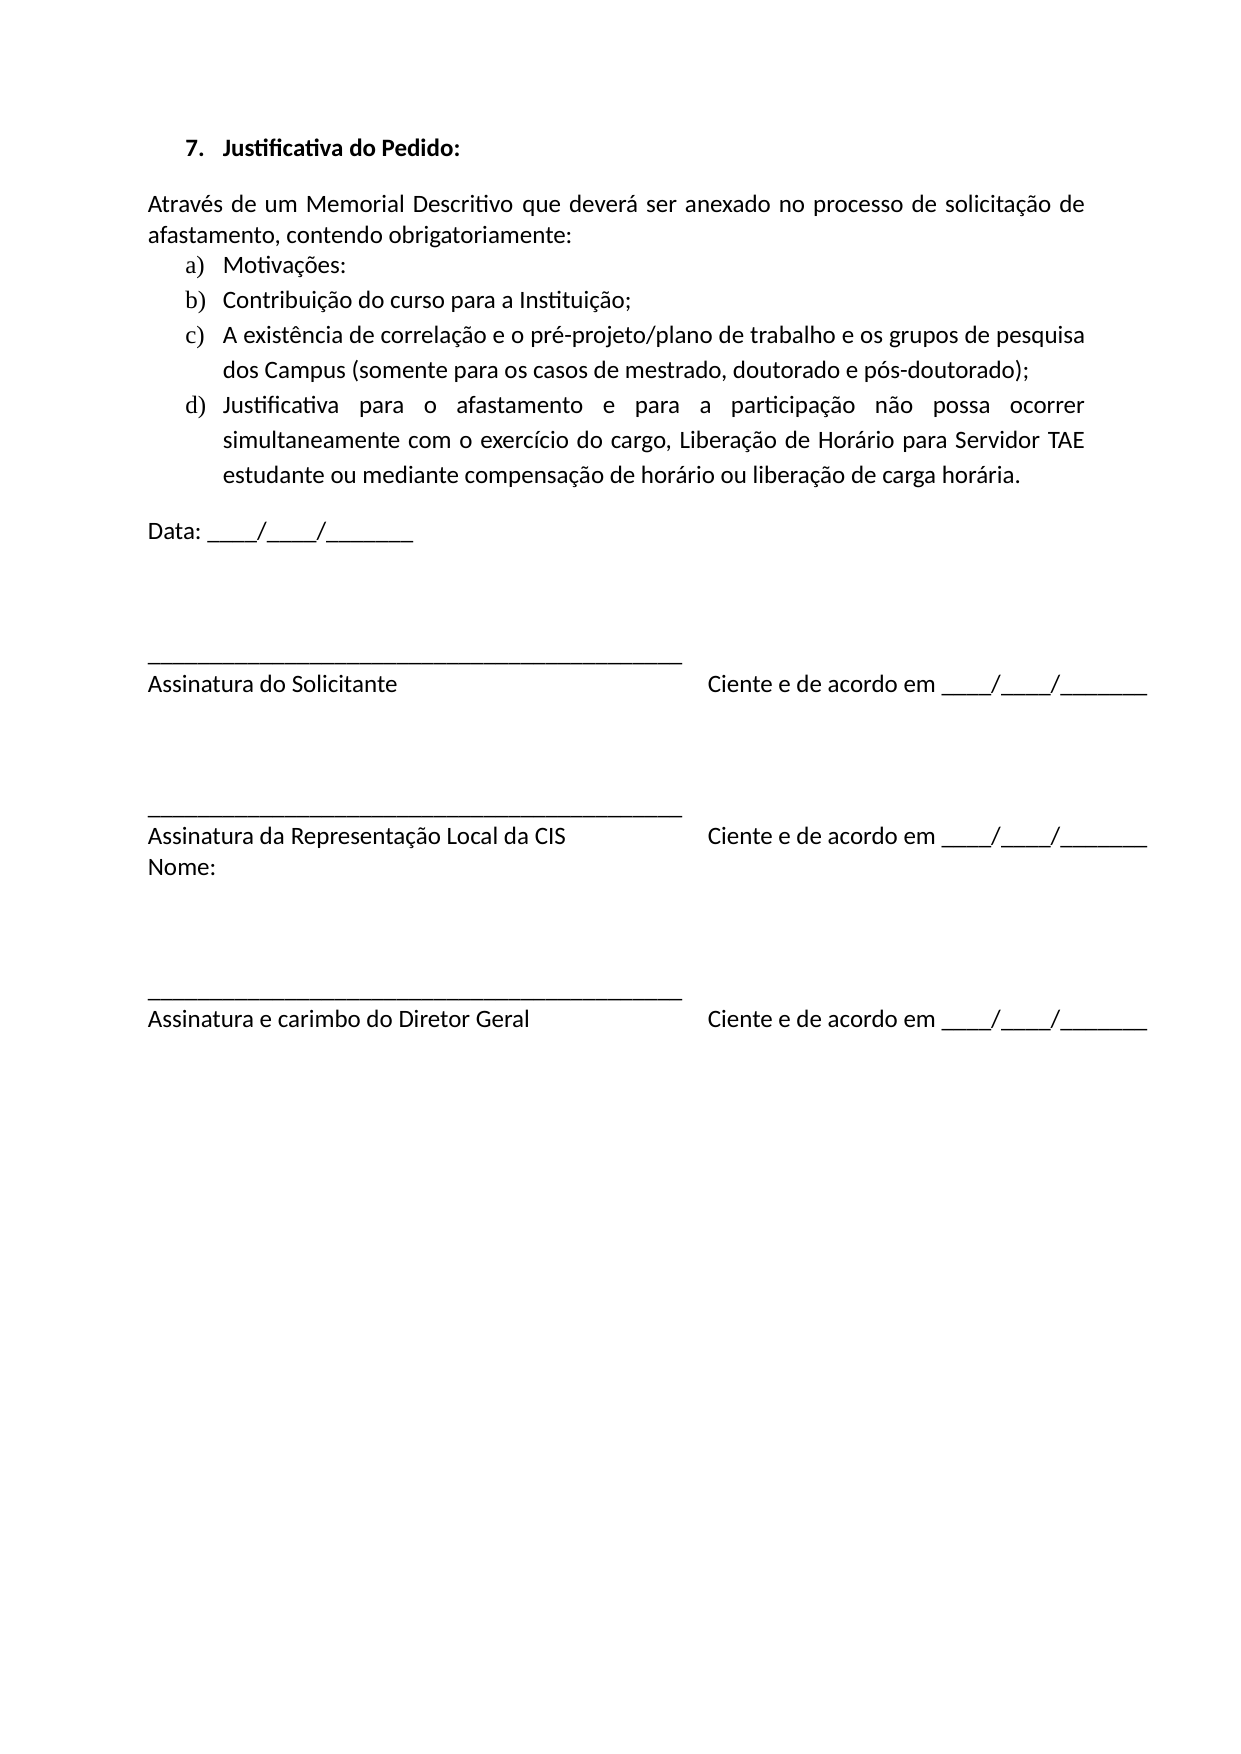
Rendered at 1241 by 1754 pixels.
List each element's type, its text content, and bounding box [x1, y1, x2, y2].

table_header Ciente e de acordo em ____/____/_______ [696, 973, 1160, 1064]
table_header Ciente e de acordo em ____/____/_______ [696, 637, 1160, 729]
table_header ___________________________________________ Assinatura da Representação Local da CIS Nome: [136, 790, 696, 912]
list Justificativa para o afastamento e para a participação não possa ocorrer simultaneamente com o exercício do cargo, Liberação de Horário para Servidor TAE estudante ou mediante compensação de horário ou liberação de carga horária. [185, 389, 1086, 490]
list Justificativa do Pedido: [185, 132, 1086, 163]
text Data: ____/____/_______ [148, 515, 1086, 546]
table_header ___________________________________________ Assinatura e carimbo do Diretor Geral [136, 973, 696, 1064]
list A existência de correlação e o pré-projeto/plano de trabalho e os grupos de pesquisa dos Campus (somente para os casos de mestrado, doutorado e pós-doutorado); [185, 319, 1086, 385]
text Através de um Memorial Descritivo que deverá ser anexado no processo de solicitação de afastamento, contendo obrigatoriamente: [148, 188, 1086, 249]
list Contribuição do curso para a Instituição; [185, 284, 1086, 315]
list Motivações: [185, 249, 1086, 280]
table_header Ciente e de acordo em ____/____/_______ [696, 790, 1160, 912]
table_header ___________________________________________ Assinatura do Solicitante [136, 637, 696, 729]
